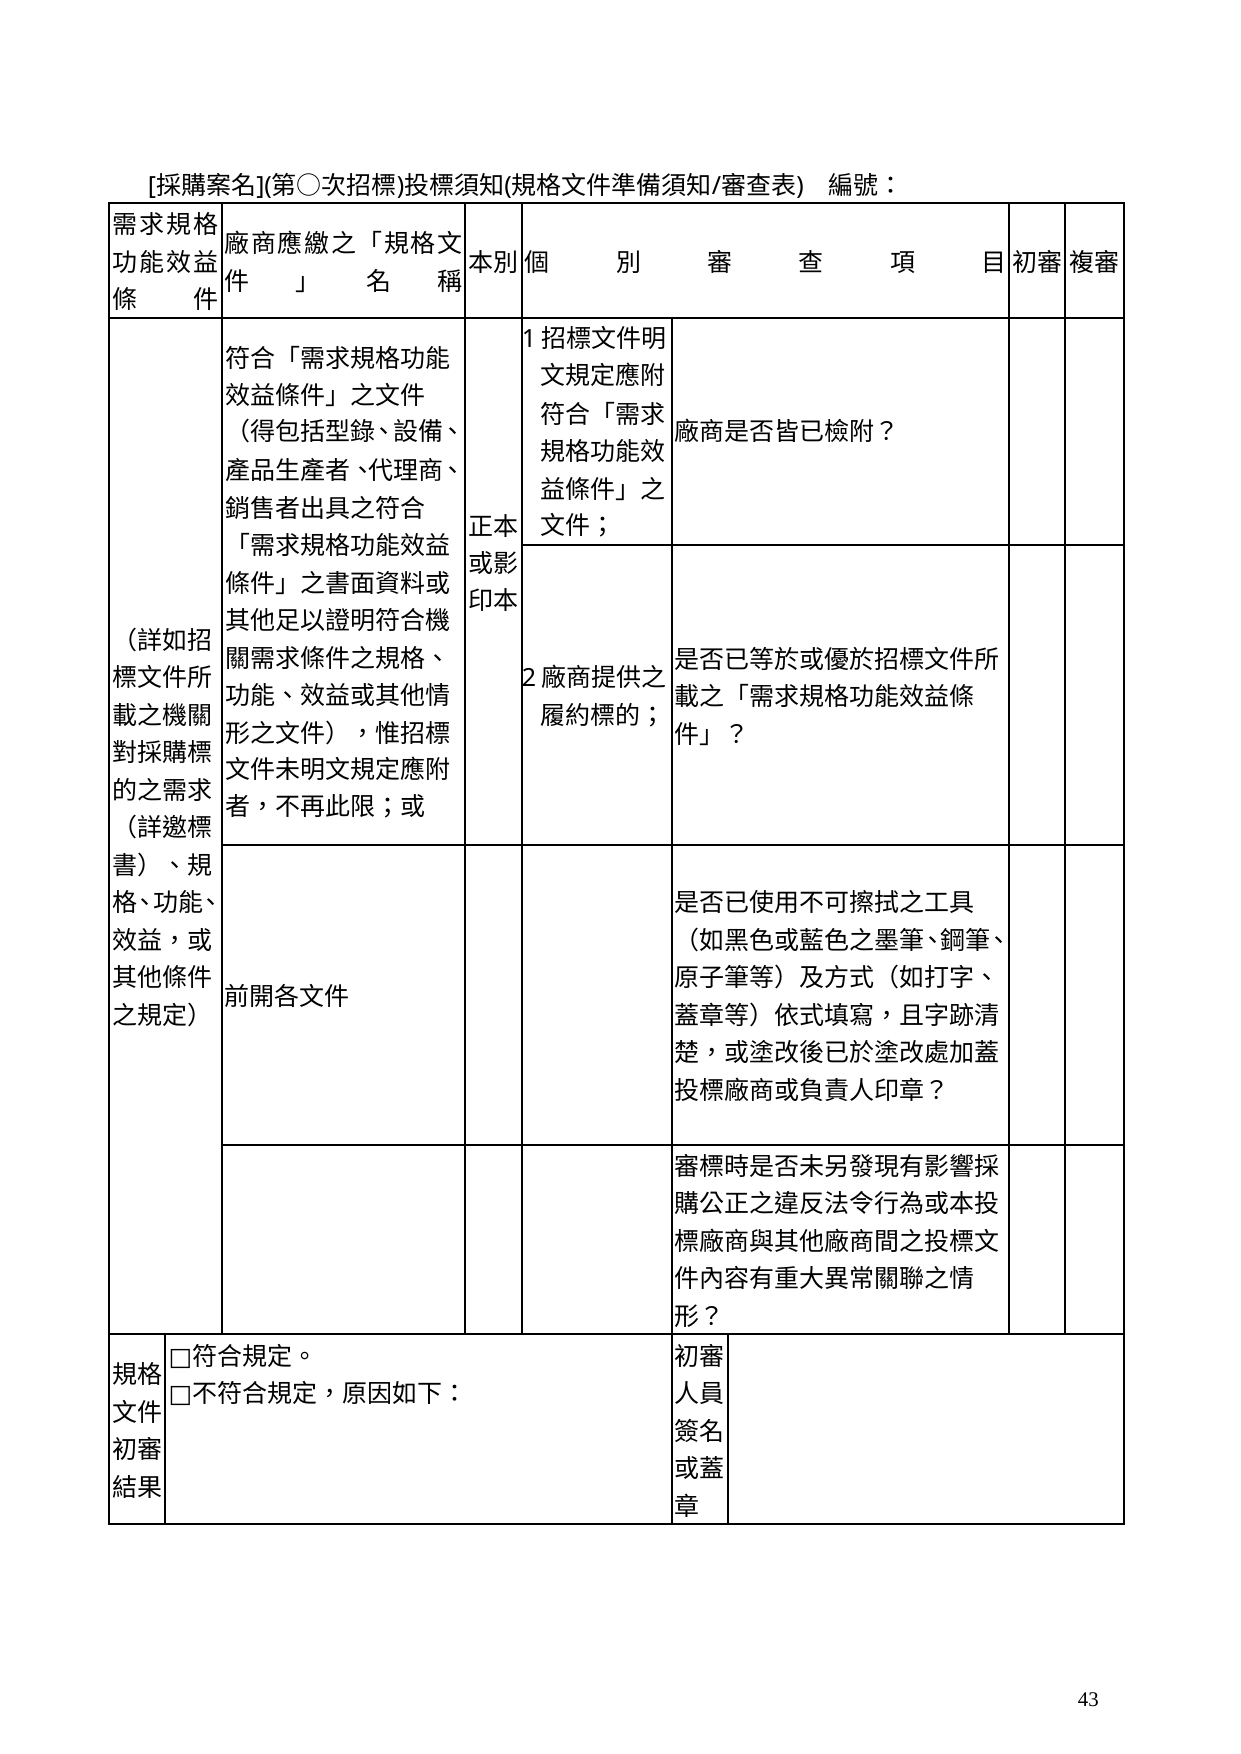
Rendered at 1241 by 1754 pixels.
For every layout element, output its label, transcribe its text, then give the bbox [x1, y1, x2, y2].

table_cell [1066, 1146, 1123, 1333]
table_cell 是否已等於或優於招標文件所載之「需求規格功能效益條件」？ [673, 546, 1008, 844]
table_header 個別審查項目 [523, 204, 1008, 317]
table_cell □符合規定。 □不符合規定，原因如下： [166, 1335, 671, 1523]
table_cell 廠商是否皆已檢附？ [673, 319, 1008, 544]
table_cell 審標時是否未另發現有影響採購公正之違反法令行為或本投標廠商與其他廠商間之投標文件內容有重大異常關聯之情形？ [673, 1146, 1008, 1333]
table_cell [1010, 846, 1064, 1144]
table_cell 2廠商提供之履約標的； [523, 546, 671, 844]
table_cell [1010, 1146, 1064, 1333]
table_cell [523, 1146, 671, 1333]
table_cell [466, 846, 521, 1144]
table_cell [1066, 846, 1123, 1144]
table_cell [1066, 319, 1123, 544]
table_cell 前開各文件 [223, 846, 464, 1144]
table_cell [523, 846, 671, 1144]
table_cell [1010, 319, 1064, 544]
table_header 初審 [1010, 204, 1064, 317]
table_cell 符合「需求規格功能效益條件」之文件（得包括型錄、設備、產品生產者、代理商、銷售者出具之符合「需求規格功能效益條件」之書面資料或其他足以證明符合機關需求條件之規格、功能、效益或其他情形之文件），惟招標文件未明文規定應附者，不再此限；或 [223, 319, 464, 844]
table_header 需求規格功能效益條件 [110, 204, 221, 317]
table_cell 初審人員簽名或蓋章 [673, 1335, 727, 1523]
table_cell （詳如招標文件所載之機關對採購標的之需求（詳邀標書）、規格、功能、效益，或其他條件之規定） [110, 319, 221, 1333]
table_cell [223, 1146, 464, 1333]
table_cell 規格文件初審結果 [110, 1335, 164, 1523]
table_header 本別 [466, 204, 521, 317]
table_cell [729, 1335, 1123, 1523]
table_cell [466, 1146, 521, 1333]
table_header 廠商應繳之「規格文件」名稱 [223, 204, 464, 317]
table_header 複審 [1066, 204, 1123, 317]
table_cell 正本或影印本 [466, 319, 521, 844]
table_cell [1010, 546, 1064, 844]
table_cell 1招標文件明文規定應附符合「需求規格功能效益條件」之文件； [523, 319, 671, 544]
subtitle [採購案名](第○次招標)投標須知(規格文件準備須知/審查表) 編號： [148, 164, 1079, 202]
table_cell [1066, 546, 1123, 844]
table_cell 是否已使用不可擦拭之工具（如黑色或藍色之墨筆、鋼筆、原子筆等）及方式（如打字、蓋章等）依式填寫，且字跡清楚，或塗改後已於塗改處加蓋投標廠商或負責人印章？ [673, 846, 1008, 1144]
